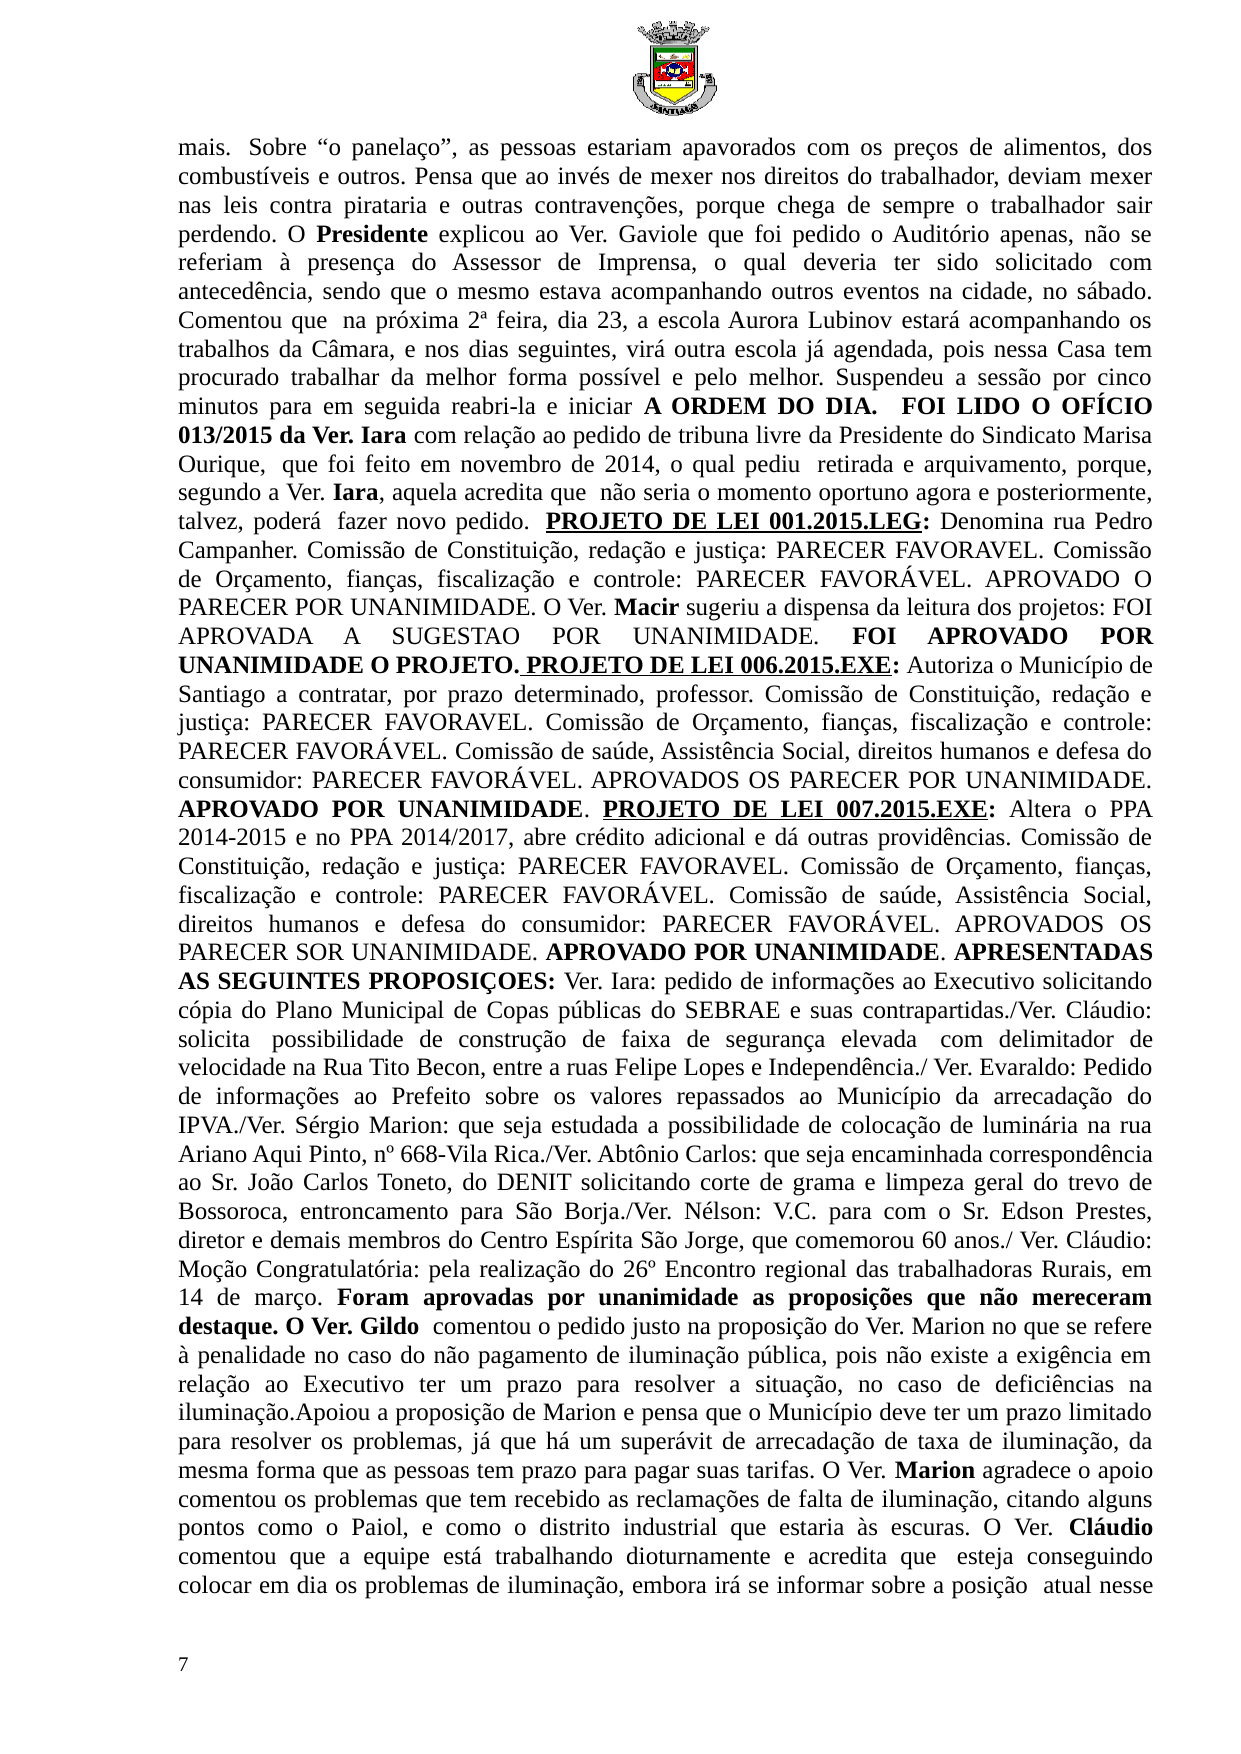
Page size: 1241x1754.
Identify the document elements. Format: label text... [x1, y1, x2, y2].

text mais. Sobre “o panelaço”, as pessoas estariam apavorados com os preços de alimentos, dos combustíveis e outros. Pensa que ao invés de mexer nos direitos do trabalhador, deviam mexer nas leis contra pirataria e outras contravenções, porque chega de sempre o trabalhador sair perdendo. O Presidente explicou ao Ver. Gaviole que foi pedido o Auditório apenas, não se referiam à presença do Assessor de Imprensa, o qual deveria ter sido solicitado com antecedência, sendo que o mesmo estava acompanhando outros eventos na cidade, no sábado. Comentou que na próxima 2ª feira, dia 23, a escola Aurora Lubinov estará acompanhando os trabalhos da Câmara, e nos dias seguintes, virá outra escola já agendada, pois nessa Casa tem procurado trabalhar da melhor forma possível e pelo melhor. Suspendeu a sessão por cinco minutos para em seguida reabri-la e iniciar A ORDEM DO DIA. FOI LIDO O OFÍCIO 013/2015 da Ver. Iara com relação ao pedido de tribuna livre da Presidente do Sindicato Marisa Ourique, que foi feito em novembro de 2014, o qual pediu retirada e arquivamento, porque, segundo a Ver. Iara, aquela acredita que não seria o momento oportuno agora e posteriormente, talvez, poderá fazer novo pedido. PROJETO DE LEI 001.2015.LEG: Denomina rua Pedro Campanher. Comissão de Constituição, redação e justiça: PARECER FAVORAVEL. Comissão de Orçamento, fianças, fiscalização e controle: PARECER FAVORÁVEL. APROVADO O PARECER POR UNANIMIDADE. O Ver. Macir sugeriu a dispensa da leitura dos projetos: FOI APROVADA A SUGESTAO POR UNANIMIDADE. FOI APROVADO POR UNANIMIDADE O PROJETO. PROJETO DE LEI 006.2015.EXE: Autoriza o Município de Santiago a contratar, por prazo determinado, professor. Comissão de Constituição, redação e justiça: PARECER FAVORAVEL. Comissão de Orçamento, fianças, fiscalização e controle: PARECER FAVORÁVEL. Comissão de saúde, Assistência Social, direitos humanos e defesa do consumidor: PARECER FAVORÁVEL. APROVADOS OS PARECER POR UNANIMIDADE. APROVADO POR UNANIMIDADE. PROJETO DE LEI 007.2015.EXE: Altera o PPA 2014-2015 e no PPA 2014/2017, abre crédito adicional e dá outras providências. Comissão de Constituição, redação e justiça: PARECER FAVORAVEL. Comissão de Orçamento, fianças, fiscalização e controle: PARECER FAVORÁVEL. Comissão de saúde, Assistência Social, direitos humanos e defesa do consumidor: PARECER FAVORÁVEL. APROVADOS OS PARECER SOR UNANIMIDADE. APROVADO POR UNANIMIDADE. APRESENTADAS AS SEGUINTES PROPOSIÇOES: Ver. Iara: pedido de informações ao Executivo solicitando cópia do Plano Municipal de Copas públicas do SEBRAE e suas contrapartidas./Ver. Cláudio: solicita possibilidade de construção de faixa de segurança elevada com delimitador de velocidade na Rua Tito Becon, entre a ruas Felipe Lopes e Independência./ Ver. Evaraldo: Pedido de informações ao Prefeito sobre os valores repassados ao Município da arrecadação do IPVA./Ver. Sérgio Marion: que seja estudada a possibilidade de colocação de luminária na rua Ariano Aqui Pinto, nº 668-Vila Rica./Ver. Abtônio Carlos: que seja encaminhada correspondência ao Sr. João Carlos Toneto, do DENIT solicitando corte de grama e limpeza geral do trevo de Bossoroca, entroncamento para São Borja./Ver. Nélson: V.C. para com o Sr. Edson Prestes, diretor e demais membros do Centro Espírita São Jorge, que comemorou 60 anos./ Ver. Cláudio: Moção Congratulatória: pela realização do 26º Encontro regional das trabalhadoras Rurais, em 14 de março. Foram aprovadas por unanimidade as proposições que não mereceram destaque. O Ver. Gildo comentou o pedido justo na proposição do Ver. Marion no que se refere à penalidade no caso do não pagamento de iluminação pública, pois não existe a exigência em relação ao Executivo ter um prazo para resolver a situação, no caso de deficiências na iluminação.Apoiou a proposição de Marion e pensa que o Município deve ter um prazo limitado para resolver os problemas, já que há um superávit de arrecadação de taxa de iluminação, da mesma forma que as pessoas tem prazo para pagar suas tarifas. O Ver. Marion agradece o apoio comentou os problemas que tem recebido as reclamações de falta de iluminação, citando alguns pontos como o Paiol, e como o distrito industrial que estaria às escuras. O Ver. Cláudio comentou que a equipe está trabalhando dioturnamente e acredita que esteja conseguindo colocar em dia os problemas de iluminação, embora irá se informar sobre a posição atual nesse [178, 132, 1153, 1599]
